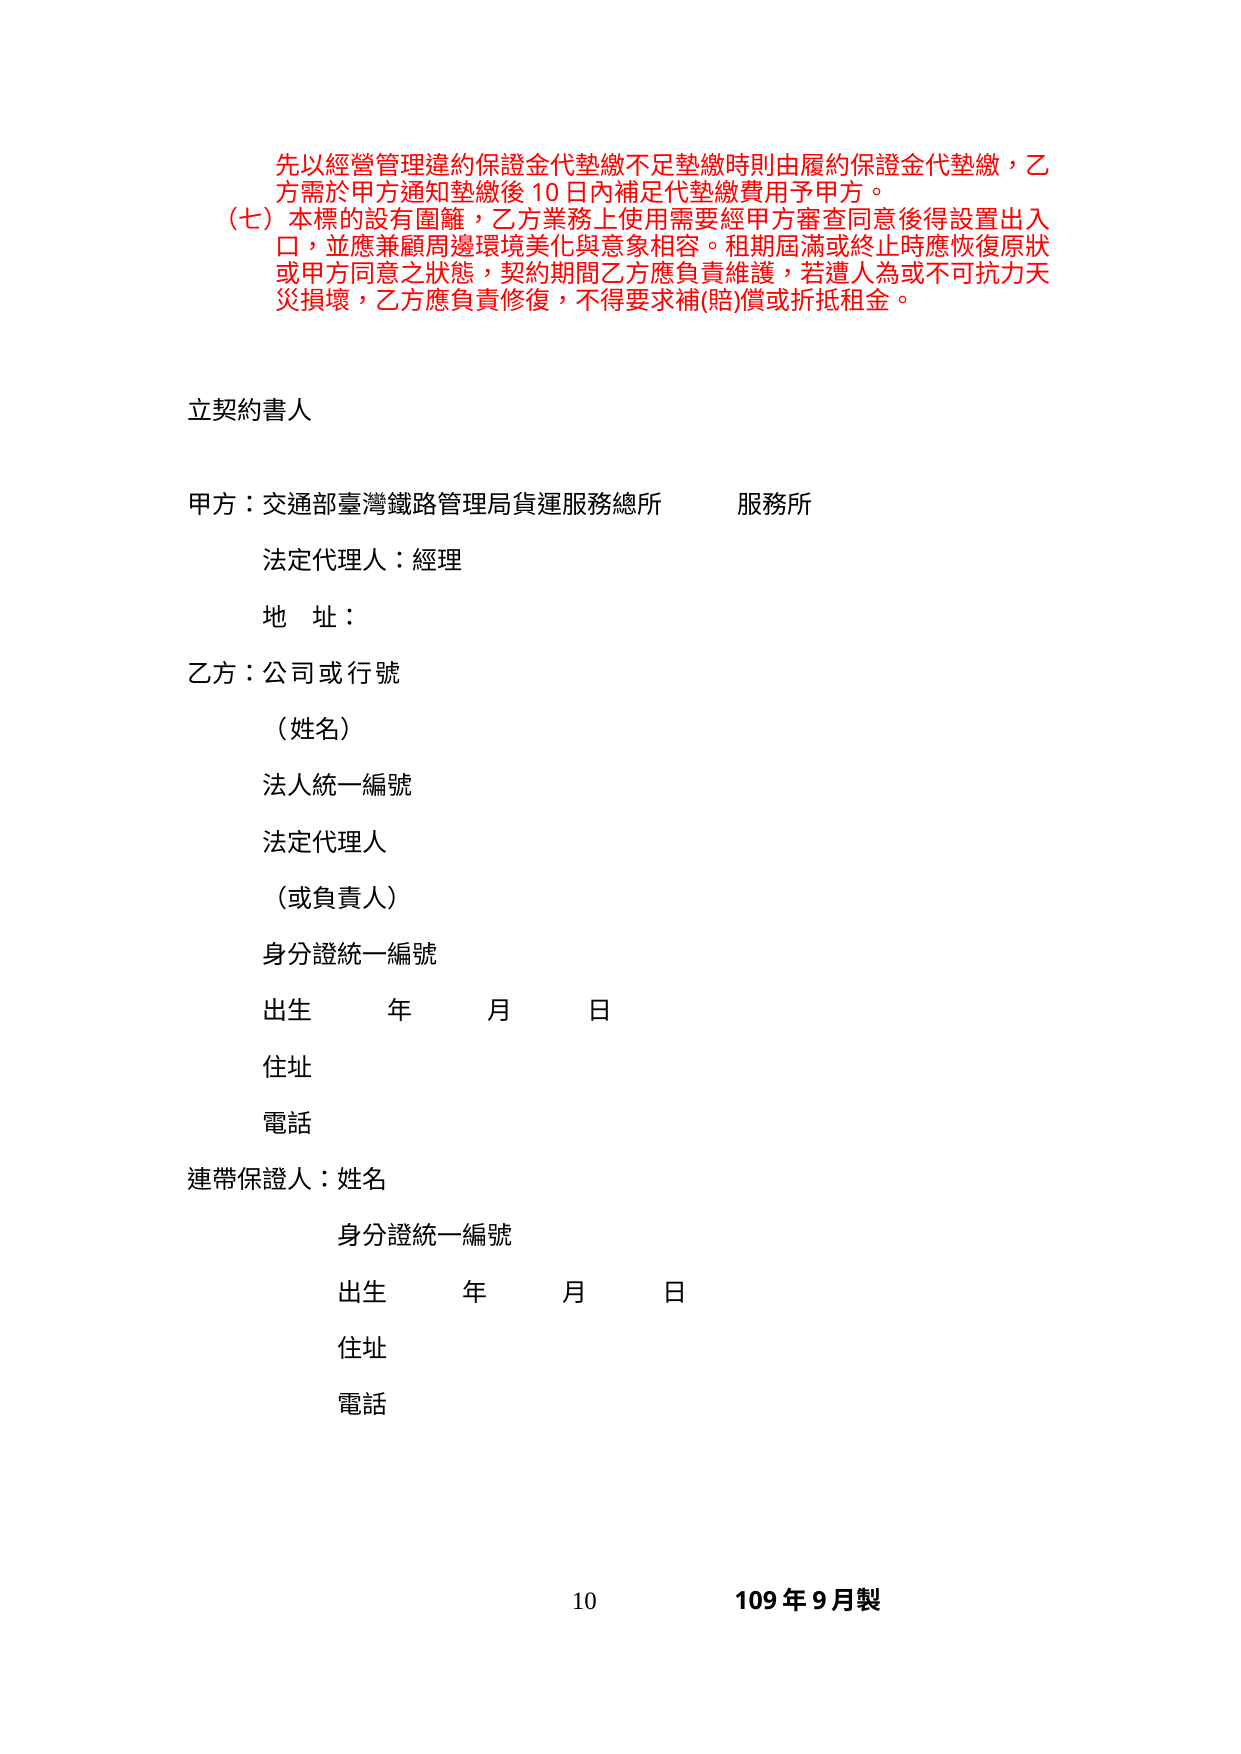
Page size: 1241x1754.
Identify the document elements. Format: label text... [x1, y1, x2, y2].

text 乙方：公司或行號 [187, 653, 1053, 690]
text （或負責人） [262, 878, 1053, 915]
text 地 址： [262, 596, 1053, 634]
text 出生 年 月 日 [337, 1271, 1053, 1309]
text 連帶保證人：姓名 [187, 1159, 1053, 1196]
text 電話 [262, 1103, 1053, 1140]
text 法人統一編號 [262, 765, 1053, 803]
text 法定代理人 [262, 821, 1053, 859]
list 先以經營管理違約保證金代墊繳不足墊繳時則由履約保證金代墊繳，乙方需於甲方通知墊繳後10日內補足代墊繳費用予甲方。 [202, 153, 1053, 207]
list 本標的設有圍籬，乙方業務上使用需要經甲方審查同意後得設置出入口，並應兼顧周邊環境美化與意象相容。租期屆滿或終止時應恢復原狀或甲方同意之狀態，契約期間乙方應負責維護，若遭人為或不可抗力天災損壞，乙方應負責修復，不得要求補(賠)償或折抵租金。 [213, 207, 1053, 315]
text 電話 [337, 1384, 1053, 1421]
text 身分證統一編號 [262, 934, 1053, 971]
text 身分證統一編號 [337, 1215, 1053, 1253]
text 住址 [337, 1328, 1053, 1365]
text 甲方：交通部臺灣鐵路管理局貨運服務總所 服務所 [187, 484, 1053, 521]
text 出生 年 月 日 [262, 990, 1053, 1028]
text 住址 [262, 1046, 1053, 1084]
text 立契約書人 [187, 390, 1053, 428]
text （姓名） [262, 709, 1053, 746]
text 法定代理人：經理 [262, 540, 1053, 578]
